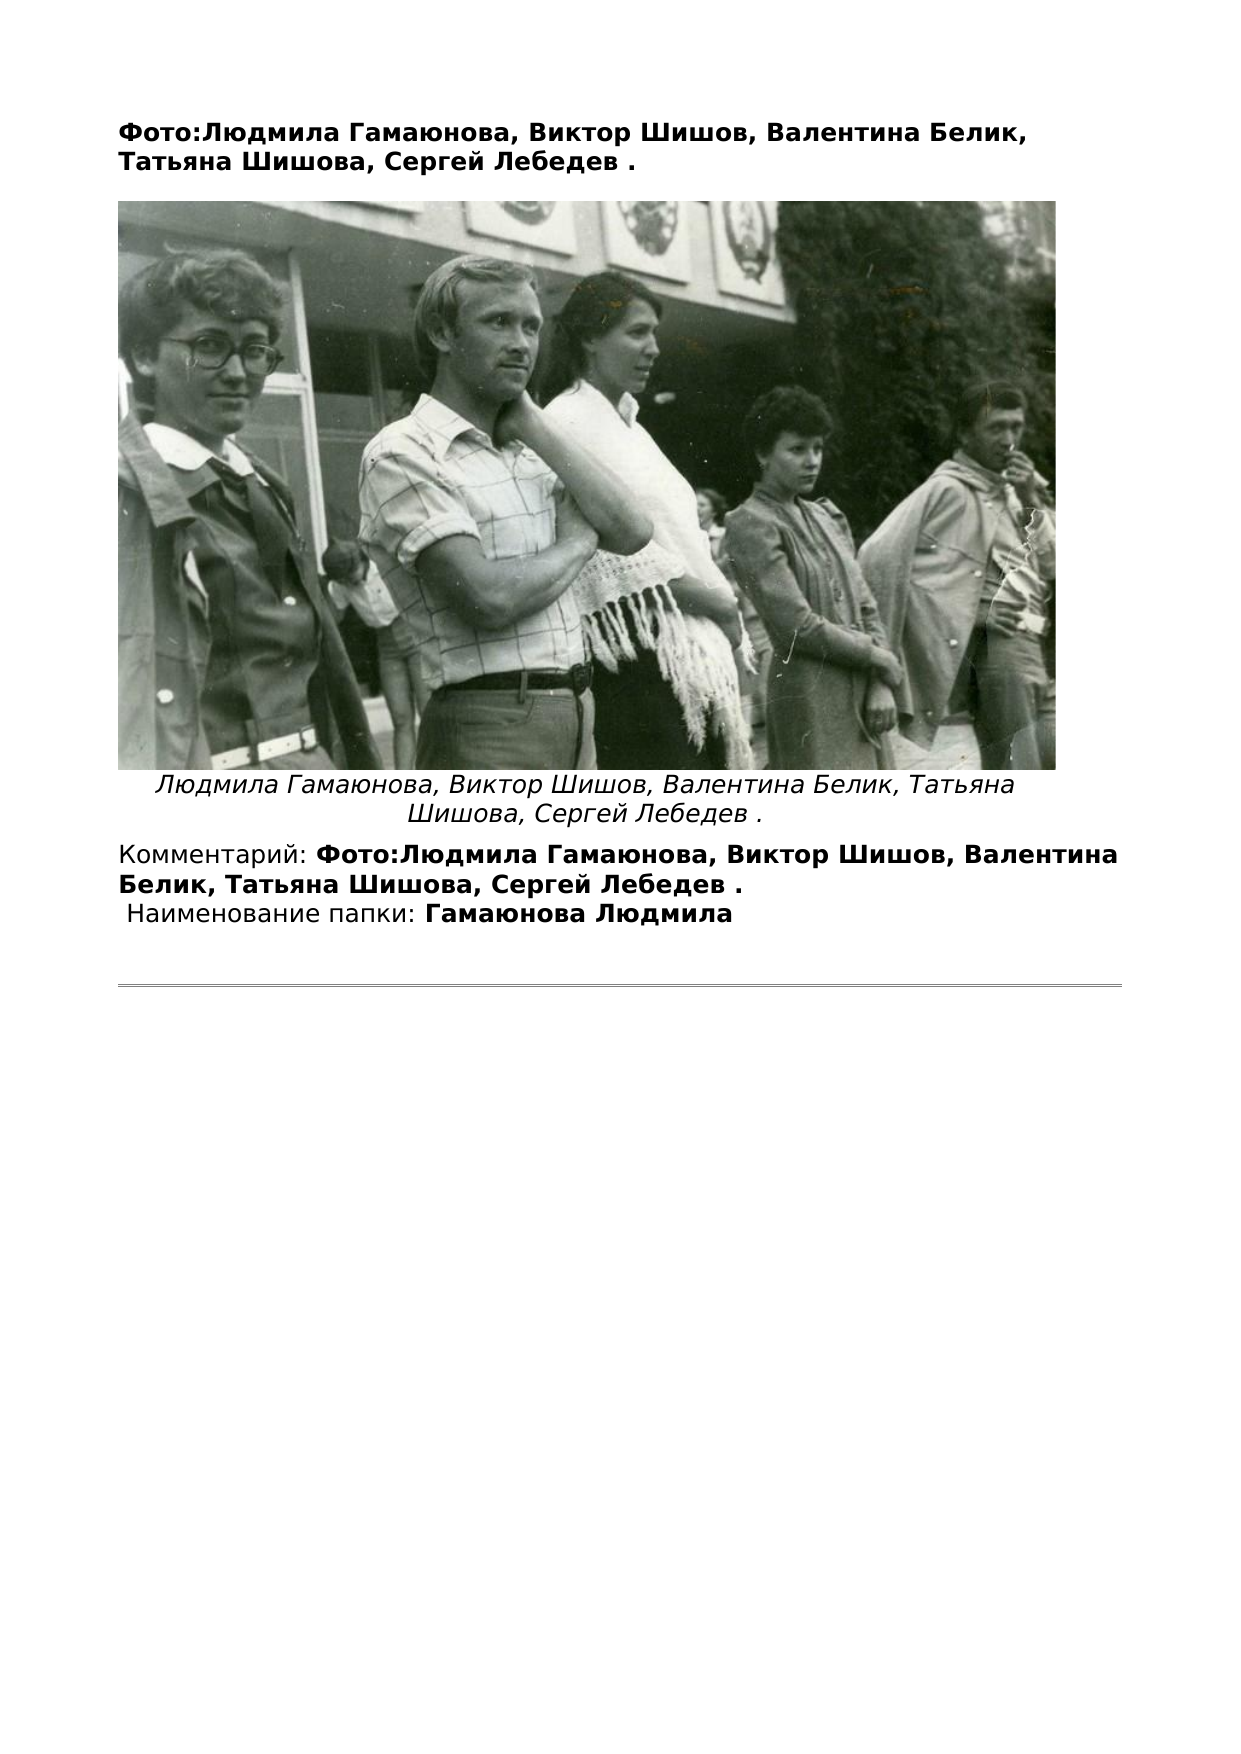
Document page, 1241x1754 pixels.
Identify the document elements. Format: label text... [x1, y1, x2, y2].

subtitle Фото:Людмила Гамаюнова, Виктор Шишов, Валентина Белик, Татьяна Шишова, Сергей Лебедев . [118, 118, 1122, 176]
text Людмила Гамаюнова, Виктор Шишов, Валентина Белик, Татьяна Шишова, Сергей Лебедев . [118, 770, 1056, 828]
text Комментарий: Фото:Людмила Гамаюнова, Виктор Шишов, Валентина Белик, Татьяна Шишова, Сергей Лебедев . Наименование папки: Гамаюнова Людмила [118, 841, 1122, 957]
picture [118, 201, 1056, 770]
